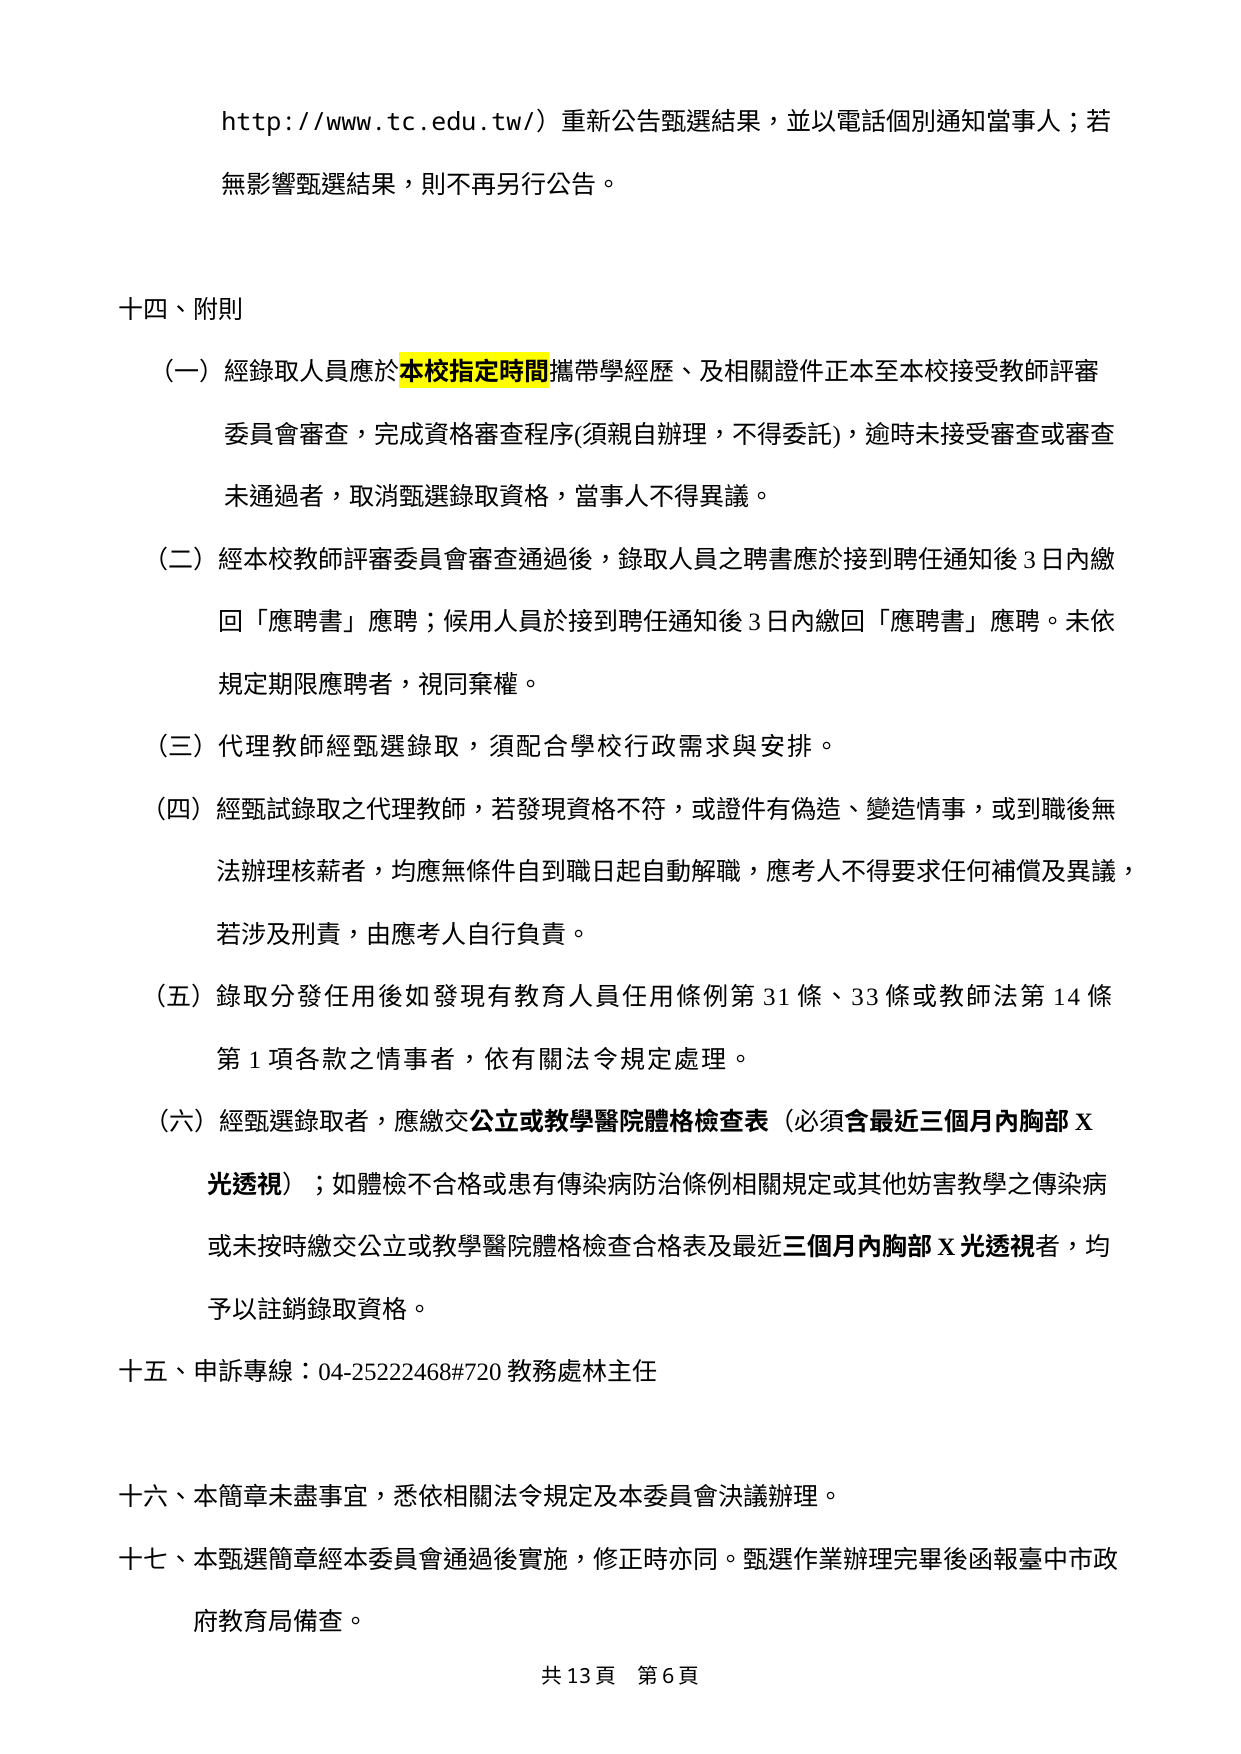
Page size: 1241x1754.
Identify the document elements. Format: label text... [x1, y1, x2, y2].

text 十六、本簡章未盡事宜，悉依相關法令規定及本委員會決議辦理。 [118, 1453, 1122, 1516]
text 十四、附則 [118, 266, 1122, 328]
text （一）經錄取人員應於本校指定時間攜帶學經歷、及相關證件正本至本校接受教師評審委員會審查，完成資格審查程序(須親自辦理，不得委託)，逾時未接受審查或審查未通過者，取消甄選錄取資格，當事人不得異議。 [149, 328, 1122, 516]
text （三）代理教師經甄選錄取，須配合學校行政需求與安排。 [118, 703, 1122, 766]
text （六）經甄選錄取者，應繳交公立或教學醫院體格檢查表（必須含最近三個月內胸部X光透視）；如體檢不合格或患有傳染病防治條例相關規定或其他妨害教學之傳染病或未按時繳交公立或教學醫院體格檢查合格表及最近三個月內胸部X光透視者，均予以註銷錄取資格。 [144, 1078, 1122, 1328]
text （五）錄取分發任用後如發現有教育人員任用條例第31條、33條或教師法第14條第1項各款之情事者，依有關法令規定處理。 [141, 953, 1122, 1078]
text （二）經本校教師評審委員會審查通過後，錄取人員之聘書應於接到聘任通知後3日內繳回「應聘書」應聘；候用人員於接到聘任通知後3日內繳回「應聘書」應聘。未依規定期限應聘者，視同棄權。 [143, 516, 1122, 703]
text （四）經甄試錄取之代理教師，若發現資格不符，或證件有偽造、變造情事，或到職後無法辦理核薪者，均應無條件自到職日起自動解職，應考人不得要求任何補償及異議，若涉及刑責，由應考人自行負責。 [141, 766, 1122, 953]
text 十七、本甄選簡章經本委員會通過後實施，修正時亦同。甄選作業辦理完畢後函報臺中市政府教育局備查。 [118, 1516, 1122, 1641]
text 十五、申訴專線：04-25222468#720 教務處林主任 [118, 1328, 1122, 1391]
text http://www.tc.edu.tw/）重新公告甄選結果，並以電話個別通知當事人；若無影響甄選結果，則不再另行公告。 [207, 78, 1122, 203]
